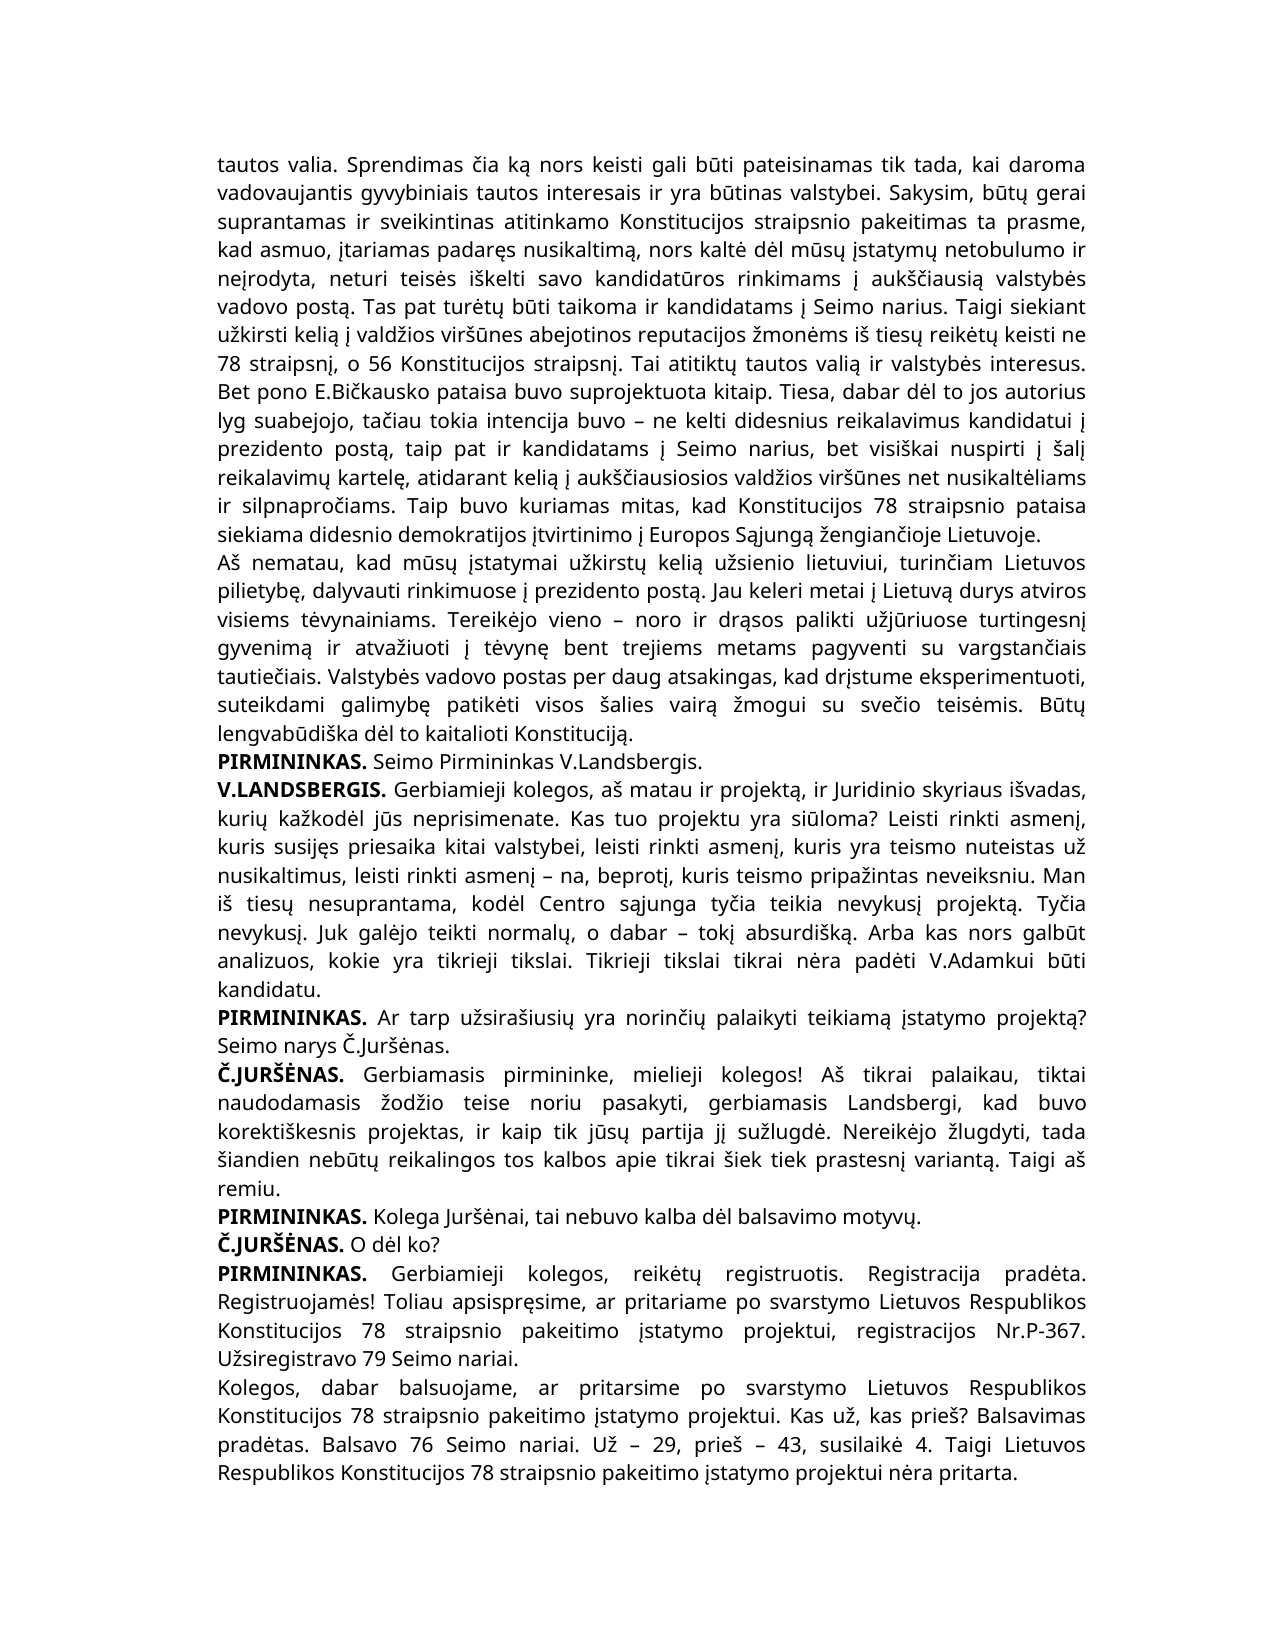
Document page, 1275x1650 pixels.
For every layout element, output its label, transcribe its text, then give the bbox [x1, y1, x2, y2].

text tautos valia. Sprendimas čia ką nors keisti gali būti pateisinamas tik tada, kai daroma vadovaujantis gyvybiniais tautos interesais ir yra būtinas valstybei. Sakysim, būtų gerai suprantamas ir sveikintinas atitinkamo Konstitucijos straipsnio pakeitimas ta prasme, kad asmuo, įtariamas padaręs nusikaltimą, nors kaltė dėl mūsų įstatymų netobulumo ir neįrodyta, neturi teisės iškelti savo kandidatūros rinkimams į aukščiausią valstybės vadovo postą. Tas pat turėtų būti taikoma ir kandidatams į Seimo narius. Taigi siekiant užkirsti kelią į valdžios viršūnes abejotinos reputacijos žmonėms iš tiesų reikėtų keisti ne 78 straipsnį, o 56 Konstitucijos straipsnį. Tai atitiktų tautos valią ir valstybės interesus. Bet pono E.Bičkausko pataisa buvo suprojektuota kitaip. Tiesa, dabar dėl to jos autorius lyg suabejojo, tačiau tokia intencija buvo – ne kelti didesnius reikalavimus kandidatui į prezidento postą, taip pat ir kandidatams į Seimo narius, bet visiškai nuspirti į šalį reikalavimų kartelę, atidarant kelią į aukščiausiosios valdžios viršūnes net nusikaltėliams ir silpnapročiams. Taip buvo kuriamas mitas, kad Konstitucijos 78 straipsnio pataisa siekiama didesnio demokratijos įtvirtinimo į Europos Sąjungą žengiančioje Lietuvoje. [217, 150, 1087, 548]
text PIRMININKAS. Ar tarp užsirašiusių yra norinčių palaikyti teikiamą įstatymo projektą? Seimo narys Č.Juršėnas. [217, 1003, 1087, 1060]
text Kolegos, dabar balsuojame, ar pritarsime po svarstymo Lietuvos Respublikos Konstitucijos 78 straipsnio pakeitimo įstatymo projektui. Kas už, kas prieš? Balsavimas pradėtas. Balsavo 76 Seimo nariai. Už – 29, prieš – 43, susilaikė 4. Taigi Lietuvos Respublikos Konstitucijos 78 straipsnio pakeitimo įstatymo projektui nėra pritarta. [217, 1373, 1087, 1487]
text PIRMININKAS. Gerbiamieji kolegos, reikėtų registruotis. Registracija pradėta. Registruojamės! Toliau apsispręsime, ar pritariame po svarstymo Lietuvos Respublikos Konstitucijos 78 straipsnio pakeitimo įstatymo projektui, registracijos Nr.P-367. Užsiregistravo 79 Seimo nariai. [217, 1259, 1087, 1373]
text PIRMININKAS. Seimo Pirmininkas V.Landsbergis. [217, 747, 1087, 776]
text Č.JURŠĖNAS. Gerbiamasis pirmininke, mielieji kolegos! Aš tikrai palaikau, tiktai naudodamasis žodžio teise noriu pasakyti, gerbiamasis Landsbergi, kad buvo korektiškesnis projektas, ir kaip tik jūsų partija jį sužlugdė. Nereikėjo žlugdyti, tada šiandien nebūtų reikalingos tos kalbos apie tikrai šiek tiek prastesnį variantą. Taigi aš remiu. [217, 1060, 1087, 1202]
text PIRMININKAS. Kolega Juršėnai, tai nebuvo kalba dėl balsavimo motyvų. [217, 1202, 1087, 1231]
text Aš nematau, kad mūsų įstatymai užkirstų kelią užsienio lietuviui, turinčiam Lietuvos pilietybę, dalyvauti rinkimuose į prezidento postą. Jau keleri metai į Lietuvą durys atviros visiems tėvynainiams. Tereikėjo vieno – noro ir drąsos palikti užjūriuose turtingesnį gyvenimą ir atvažiuoti į tėvynę bent trejiems metams pagyventi su vargstančiais tautiečiais. Valstybės vadovo postas per daug atsakingas, kad drįstume eksperimentuoti, suteikdami galimybę patikėti visos šalies vairą žmogui su svečio teisėmis. Būtų lengvabūdiška dėl to kaitalioti Konstituciją. [217, 548, 1087, 747]
text Č.JURŠĖNAS. O dėl ko? [217, 1231, 1087, 1259]
text V.LANDSBERGIS. Gerbiamieji kolegos, aš matau ir projektą, ir Juridinio skyriaus išvadas, kurių kažkodėl jūs neprisimenate. Kas tuo projektu yra siūloma? Leisti rinkti asmenį, kuris susijęs priesaika kitai valstybei, leisti rinkti asmenį, kuris yra teismo nuteistas už nusikaltimus, leisti rinkti asmenį – na, beprotį, kuris teismo pripažintas neveiksniu. Man iš tiesų nesuprantama, kodėl Centro sąjunga tyčia teikia nevykusį projektą. Tyčia nevykusį. Juk galėjo teikti normalų, o dabar – tokį absurdišką. Arba kas nors galbūt analizuos, kokie yra tikrieji tikslai. Tikrieji tikslai tikrai nėra padėti V.Adamkui būti kandidatu. [217, 776, 1087, 1003]
